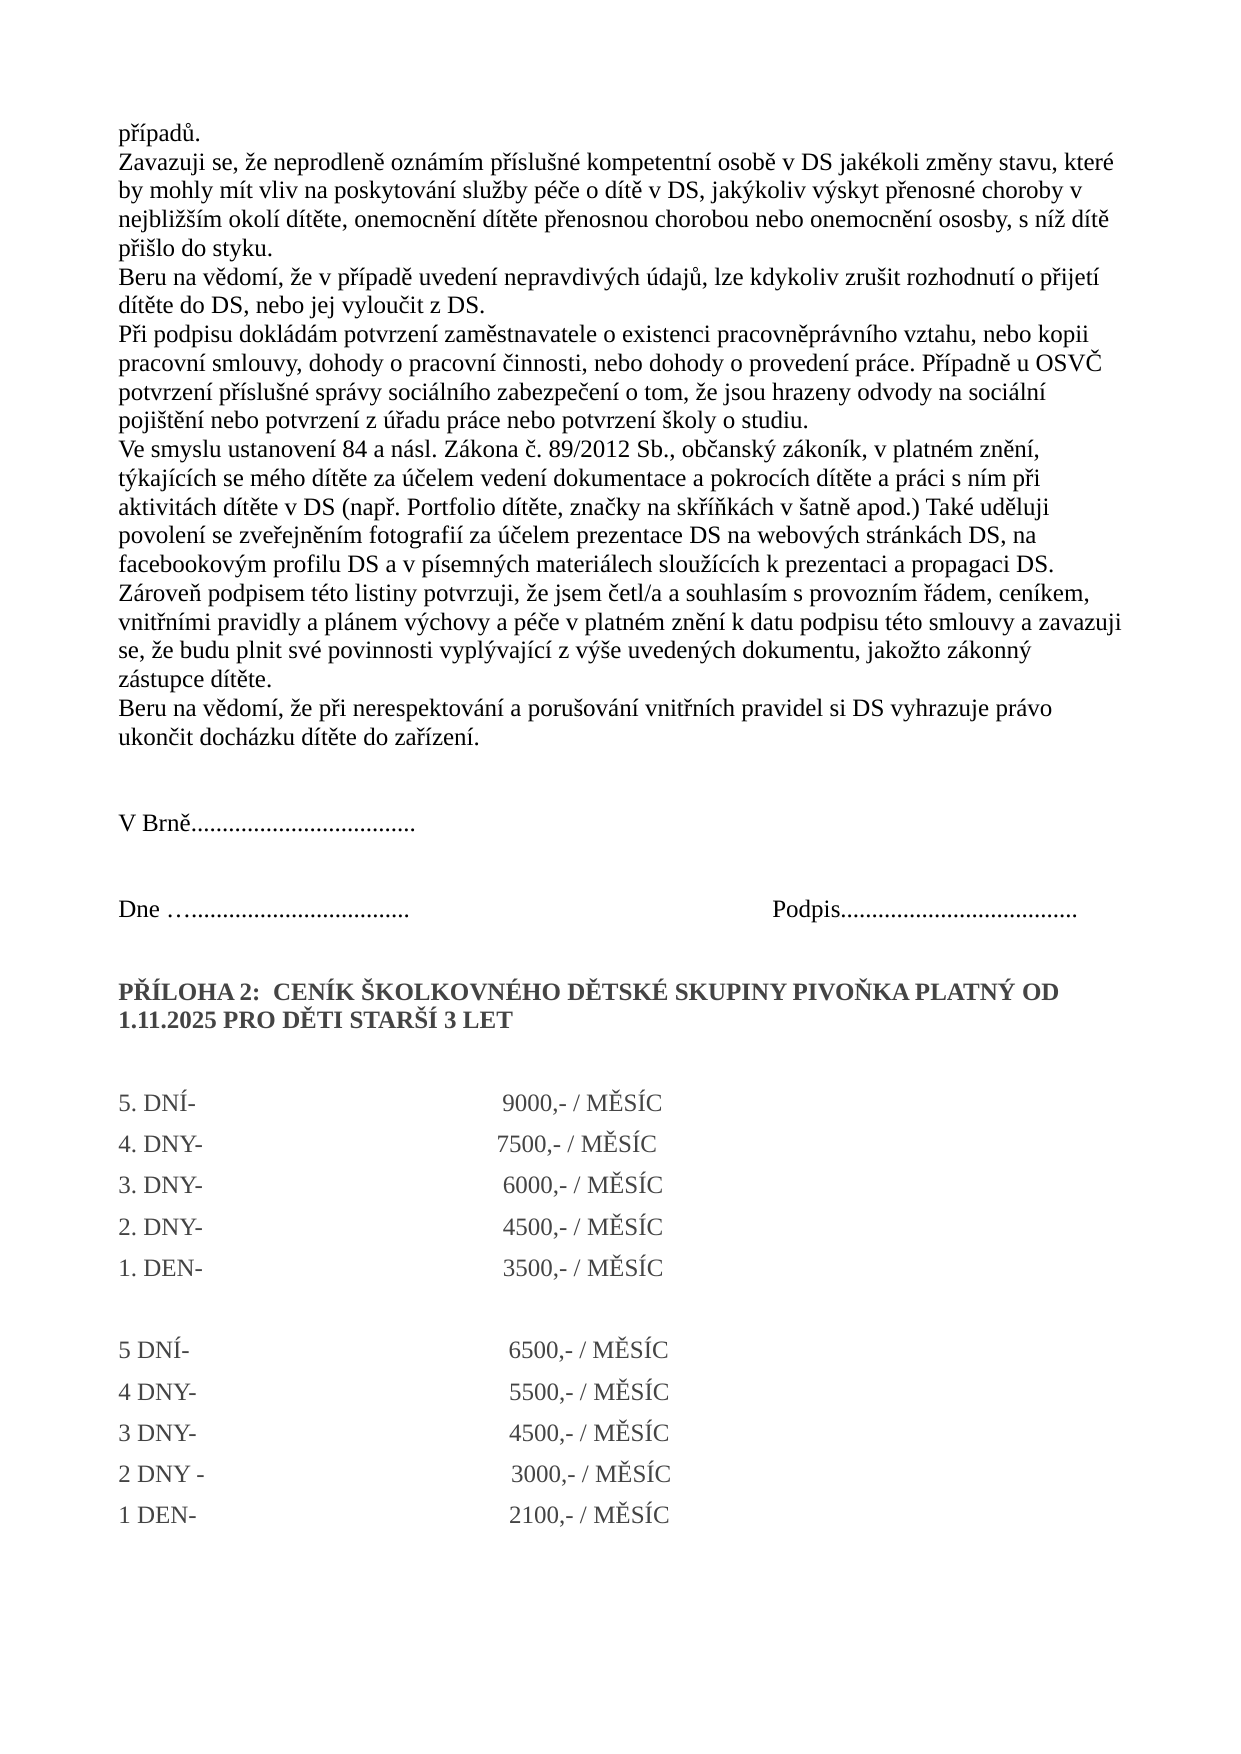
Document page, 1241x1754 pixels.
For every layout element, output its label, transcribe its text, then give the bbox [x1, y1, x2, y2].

text 5 DNÍ- 6500,- / MĚSÍC [118, 1336, 1122, 1364]
subtitle PŘÍLOHA 2: CENÍK ŠKOLKOVNÉHO DĚTSKÉ SKUPINY PIVOŇKA PLATNÝ OD 1.11.2025 PRO DĚTI STARŠÍ 3 LET [118, 977, 1122, 1034]
text případů. [118, 118, 1122, 147]
text 1. DEN- 3500,- / MĚSÍC [118, 1253, 1122, 1282]
text 3 DNY- 4500,- / MĚSÍC [118, 1418, 1122, 1447]
text Dne …................................... Podpis...................................... [118, 894, 1122, 923]
text V Brně.................................... [118, 808, 1122, 837]
text Ve smyslu ustanovení 84 a násl. Zákona č. 89/2012 Sb., občanský zákoník, v platném znění, týkajících se mého dítěte za účelem vedení dokumentace a pokrocích dítěte a práci s ním při aktivitách dítěte v DS (např. Portfolio dítěte, značky na skříňkách v šatně apod.) Také uděluji povolení se zveřejněním fotografií za účelem prezentace DS na webových stránkách DS, na facebookovým profilu DS a v písemných materiálech sloužících k prezentaci a propagaci DS. Zároveň podpisem této listiny potvrzuji, že jsem četl/a a souhlasím s provozním řádem, ceníkem, vnitřními pravidly a plánem výchovy a péče v platném znění k datu podpisu této smlouvy a zavazuji se, že budu plnit své povinnosti vyplývající z výše uvedených dokumentu, jakožto zákonný zástupce dítěte. [118, 434, 1122, 693]
text Beru na vědomí, že v případě uvedení nepravdivých údajů, lze kdykoliv zrušit rozhodnutí o přijetí dítěte do DS, nebo jej vyloučit z DS. [118, 262, 1122, 319]
text 4 DNY- 5500,- / MĚSÍC [118, 1377, 1122, 1406]
text Při podpisu dokládám potvrzení zaměstnavatele o existenci pracovněprávního vztahu, nebo kopii pracovní smlouvy, dohody o pracovní činnosti, nebo dohody o provedení práce. Případně u OSVČ potvrzení příslušné správy sociálního zabezpečení o tom, že jsou hrazeny odvody na sociální pojištění nebo potvrzení z úřadu práce nebo potvrzení školy o studiu. [118, 319, 1122, 434]
text Zavazuji se, že neprodleně oznámím příslušné kompetentní osobě v DS jakékoli změny stavu, které by mohly mít vliv na poskytování služby péče o dítě v DS, jakýkoliv výskyt přenosné choroby v nejbližším okolí dítěte, onemocnění dítěte přenosnou chorobou nebo onemocnění ososby, s níž dítě přišlo do styku. [118, 147, 1122, 262]
text 3. DNY- 6000,- / MĚSÍC [118, 1171, 1122, 1199]
text 2 DNY - 3000,- / MĚSÍC [118, 1459, 1122, 1488]
text Beru na vědomí, že při nerespektování a porušování vnitřních pravidel si DS vyhrazuje právo ukončit docházku dítěte do zařízení. [118, 693, 1122, 751]
text 2. DNY- 4500,- / MĚSÍC [118, 1212, 1122, 1241]
text 4. DNY- 7500,- / MĚSÍC [118, 1129, 1122, 1158]
text 5. DNÍ- 9000,- / MĚSÍC [118, 1088, 1122, 1117]
text 1 DEN- 2100,- / MĚSÍC [118, 1501, 1122, 1529]
